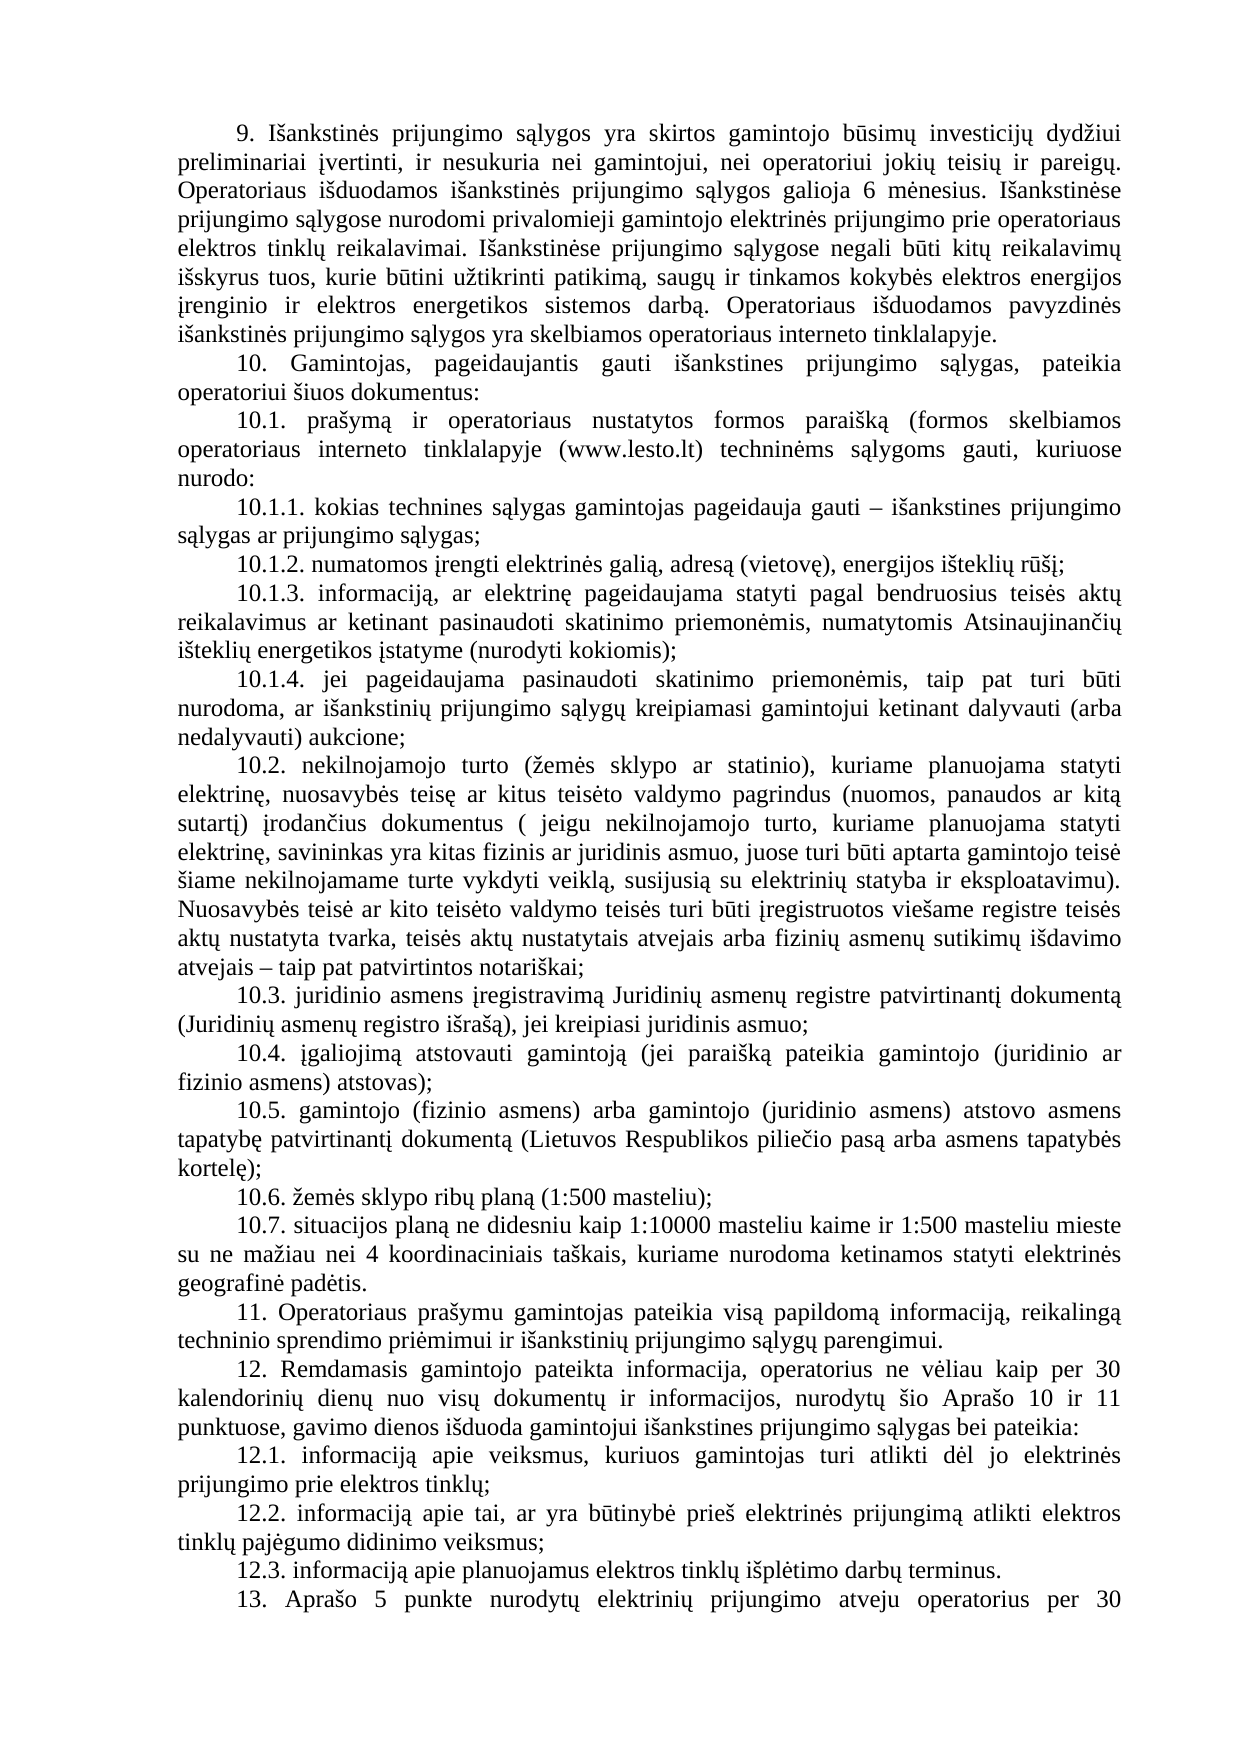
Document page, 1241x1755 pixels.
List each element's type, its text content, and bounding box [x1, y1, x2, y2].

text 13. Aprašo 5 punkte nurodytų elektrinių prijungimo atveju operatorius per 30 [177, 1584, 1122, 1613]
text 10.1.3. informaciją, ar elektrinę pageidaujama statyti pagal bendruosius teisės aktų reikalavimus ar ketinant pasinaudoti skatinimo priemonėmis, numatytomis Atsinaujinančių išteklių energetikos įstatyme (nurodyti kokiomis); [177, 578, 1122, 664]
text 9. Išankstinės prijungimo sąlygos yra skirtos gamintojo būsimų investicijų dydžiui preliminariai įvertinti, ir nesukuria nei gamintojui, nei operatoriui jokių teisių ir pareigų. Operatoriaus išduodamos išankstinės prijungimo sąlygos galioja 6 mėnesius. Išankstinėse prijungimo sąlygose nurodomi privalomieji gamintojo elektrinės prijungimo prie operatoriaus elektros tinklų reikalavimai. Išankstinėse prijungimo sąlygose negali būti kitų reikalavimų išskyrus tuos, kurie būtini užtikrinti patikimą, saugų ir tinkamos kokybės elektros energijos įrenginio ir elektros energetikos sistemos darbą. Operatoriaus išduodamos pavyzdinės išankstinės prijungimo sąlygos yra skelbiamos operatoriaus interneto tinklalapyje. [177, 118, 1122, 348]
text 12.3. informaciją apie planuojamus elektros tinklų išplėtimo darbų terminus. [177, 1556, 1122, 1584]
text 10.2. nekilnojamojo turto (žemės sklypo ar statinio), kuriame planuojama statyti elektrinę, nuosavybės teisę ar kitus teisėto valdymo pagrindus (nuomos, panaudos ar kitą sutartį) įrodančius dokumentus ( jeigu nekilnojamojo turto, kuriame planuojama statyti elektrinę, savininkas yra kitas fizinis ar juridinis asmuo, juose turi būti aptarta gamintojo teisė šiame nekilnojamame turte vykdyti veiklą, susijusią su elektrinių statyba ir eksploatavimu). Nuosavybės teisė ar kito teisėto valdymo teisės turi būti įregistruotos viešame registre teisės aktų nustatyta tvarka, teisės aktų nustatytais atvejais arba fizinių asmenų sutikimų išdavimo atvejais – taip pat patvirtintos notariškai; [177, 751, 1122, 981]
text 10.1.2. numatomos įrengti elektrinės galią, adresą (vietovę), energijos išteklių rūšį; [177, 549, 1122, 578]
text 12.1. informaciją apie veiksmus, kuriuos gamintojas turi atlikti dėl jo elektrinės prijungimo prie elektros tinklų; [177, 1441, 1122, 1498]
text 10.7. situacijos planą ne didesniu kaip 1:10000 masteliu kaime ir 1:500 masteliu mieste su ne mažiau nei 4 koordinaciniais taškais, kuriame nurodoma ketinamos statyti elektrinės geografinė padėtis. [177, 1211, 1122, 1297]
text 10.6. žemės sklypo ribų planą (1:500 masteliu); [177, 1182, 1122, 1211]
text 10.1.1. kokias technines sąlygas gamintojas pageidauja gauti – išankstines prijungimo sąlygas ar prijungimo sąlygas; [177, 492, 1122, 549]
text 10.1. prašymą ir operatoriaus nustatytos formos paraišką (formos skelbiamos operatoriaus interneto tinklalapyje (www.lesto.lt) techninėms sąlygoms gauti, kuriuose nurodo: [177, 406, 1122, 492]
text 10.4. įgaliojimą atstovauti gamintoją (jei paraišką pateikia gamintojo (juridinio ar fizinio asmens) atstovas); [177, 1038, 1122, 1096]
text 10.5. gamintojo (fizinio asmens) arba gamintojo (juridinio asmens) atstovo asmens tapatybę patvirtinantį dokumentą (Lietuvos Respublikos piliečio pasą arba asmens tapatybės kortelę); [177, 1096, 1122, 1182]
text 12. Remdamasis gamintojo pateikta informacija, operatorius ne vėliau kaip per 30 kalendorinių dienų nuo visų dokumentų ir informacijos, nurodytų šio Aprašo 10 ir 11 punktuose, gavimo dienos išduoda gamintojui išankstines prijungimo sąlygas bei pateikia: [177, 1354, 1122, 1441]
text 12.2. informaciją apie tai, ar yra būtinybė prieš elektrinės prijungimą atlikti elektros tinklų pajėgumo didinimo veiksmus; [177, 1498, 1122, 1556]
text 10.3. juridinio asmens įregistravimą Juridinių asmenų registre patvirtinantį dokumentą (Juridinių asmenų registro išrašą), jei kreipiasi juridinis asmuo; [177, 981, 1122, 1038]
text 10. Gamintojas, pageidaujantis gauti išankstines prijungimo sąlygas, pateikia operatoriui šiuos dokumentus: [177, 348, 1122, 406]
text 11. Operatoriaus prašymu gamintojas pateikia visą papildomą informaciją, reikalingą techninio sprendimo priėmimui ir išankstinių prijungimo sąlygų parengimui. [177, 1297, 1122, 1354]
text 10.1.4. jei pageidaujama pasinaudoti skatinimo priemonėmis, taip pat turi būti nurodoma, ar išankstinių prijungimo sąlygų kreipiamasi gamintojui ketinant dalyvauti (arba nedalyvauti) aukcione; [177, 664, 1122, 751]
